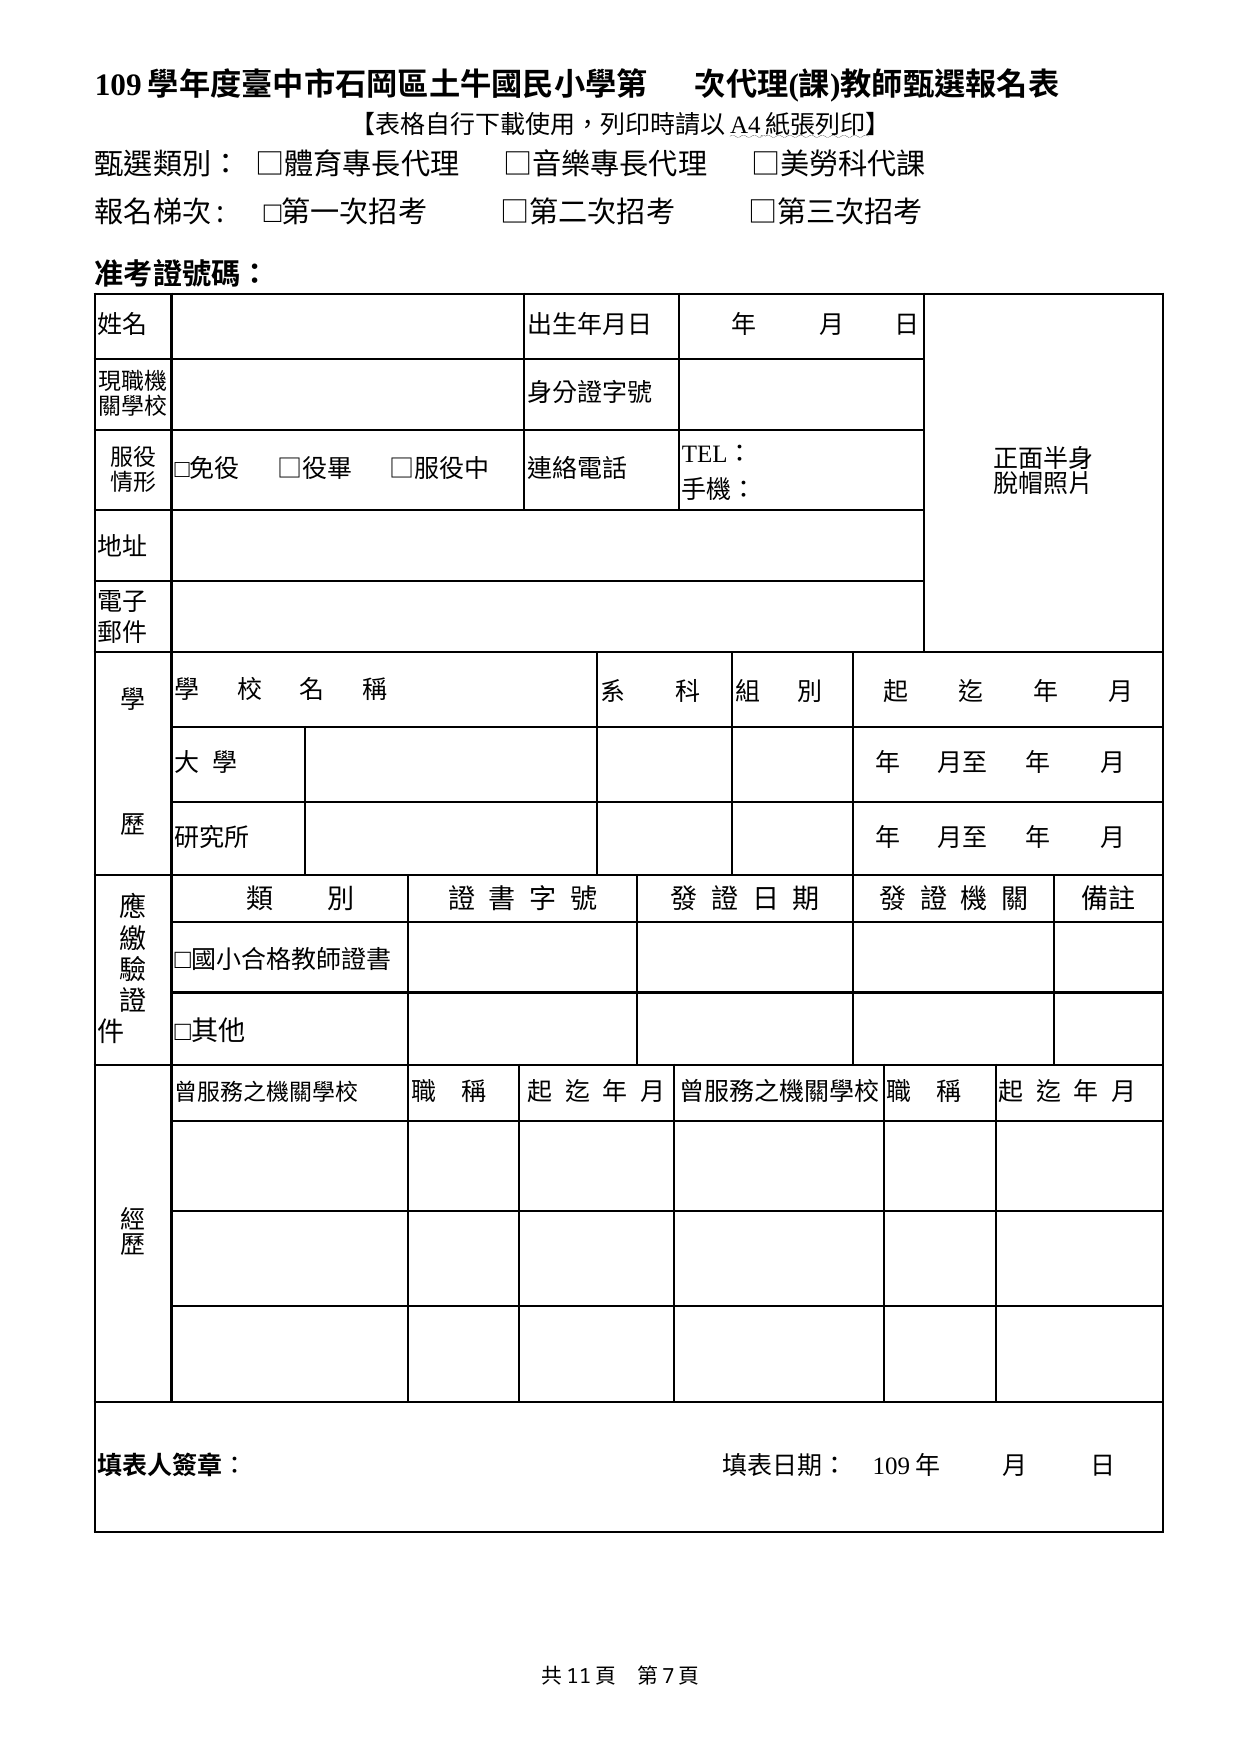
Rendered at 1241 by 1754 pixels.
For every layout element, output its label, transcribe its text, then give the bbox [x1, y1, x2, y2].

table_header 年 月 日 [680, 295, 923, 358]
table_cell 職 稱 [885, 1066, 995, 1120]
table_cell [598, 728, 731, 801]
table_cell [409, 923, 636, 991]
table_cell 地址 [96, 511, 170, 580]
table_cell [885, 1307, 995, 1401]
table_cell 年 月至 年 月 [854, 803, 1162, 874]
table_cell [675, 1122, 883, 1210]
table_cell [409, 1212, 518, 1305]
table_cell [997, 1122, 1162, 1210]
text 報名梯次: □第一次招考 □第二次招考 □第三次招考 [94, 189, 1146, 231]
table_cell 學 歷 [96, 653, 170, 874]
table_cell [885, 1122, 995, 1210]
table_cell [173, 511, 923, 580]
table_cell 研究所 [173, 803, 304, 874]
table_cell [520, 1122, 673, 1210]
table_cell [306, 803, 596, 874]
table_cell 發 證 機 關 [854, 876, 1053, 921]
text 109學年度臺中市石岡區土牛國民小學第 次代理(課)教師甄選報名表 [94, 59, 1146, 104]
table_cell [409, 1122, 518, 1210]
table_cell 證 書 字 號 [409, 876, 636, 921]
table_cell [520, 1212, 673, 1305]
table_cell 身分證字號 [525, 360, 678, 428]
table_cell 應 繳 驗 證 件 [96, 876, 170, 1063]
text 【表格自行下載使用，列印時請以A4紙張列印】 [94, 104, 1146, 141]
table_cell 類 別 [173, 876, 407, 921]
table_cell [306, 728, 596, 801]
table_cell 學 校 名 稱 [173, 653, 596, 726]
table_cell 起 迄 年 月 [520, 1066, 673, 1120]
table_cell [173, 360, 523, 428]
table_cell [997, 1212, 1162, 1305]
table_cell 發 證 日 期 [638, 876, 852, 921]
table_header [173, 295, 523, 358]
table_cell [173, 582, 923, 651]
table_cell [598, 803, 731, 874]
table_cell [885, 1212, 995, 1305]
table_cell □免役 □役畢 □服役中 [173, 431, 523, 509]
table_cell [997, 1307, 1162, 1401]
table_cell 組 別 [733, 653, 852, 726]
table_cell [520, 1307, 673, 1401]
table_cell [409, 994, 636, 1063]
table_cell 電子郵件 [96, 582, 170, 651]
table_cell 服役 情形 [96, 431, 170, 509]
table_cell [173, 1307, 407, 1401]
table_cell [733, 803, 852, 874]
table_cell 起 迄 年 月 [854, 653, 1162, 726]
table_cell □其他 [173, 994, 407, 1063]
table_cell [854, 923, 1053, 991]
table_cell [733, 728, 852, 801]
table_cell [173, 1122, 407, 1210]
table_cell □國小合格教師證書 [173, 923, 407, 991]
table_cell 職 稱 [409, 1066, 518, 1120]
table_cell 大 學 [173, 728, 304, 801]
table_cell 曾服務之機關學校 [675, 1066, 883, 1120]
table_cell [638, 923, 852, 991]
table_cell [409, 1307, 518, 1401]
table_cell [675, 1212, 883, 1305]
table_cell [680, 360, 923, 428]
table_cell 填表人簽章： 填表日期： 109年 月 日 [96, 1403, 1162, 1531]
table_cell [1055, 994, 1162, 1063]
table_cell [854, 994, 1053, 1063]
table_cell [675, 1307, 883, 1401]
table_cell [638, 994, 852, 1063]
table_cell [173, 1212, 407, 1305]
table_cell 起 迄 年 月 [997, 1066, 1162, 1120]
table_cell [1055, 923, 1162, 991]
table_cell 現職機關學校 [96, 360, 170, 428]
table_cell 經 歷 [96, 1066, 170, 1401]
table_header 出生年月日 [525, 295, 678, 358]
table_cell TEL： 手機： [680, 431, 923, 509]
table_cell 連絡電話 [525, 431, 678, 509]
text 准考證號碼： [94, 250, 1046, 293]
table_cell 曾服務之機關學校 [173, 1066, 407, 1120]
text 甄選類別： □體育專長代理 □音樂專長代理 □美勞科代課 [94, 141, 1146, 183]
table_header 姓名 [96, 295, 170, 358]
table_header 正面半身 脫帽照片 [925, 295, 1162, 651]
table_cell 備註 [1055, 876, 1162, 921]
table_cell 年 月至 年 月 [854, 728, 1162, 801]
table_cell 系 科 [598, 653, 731, 726]
